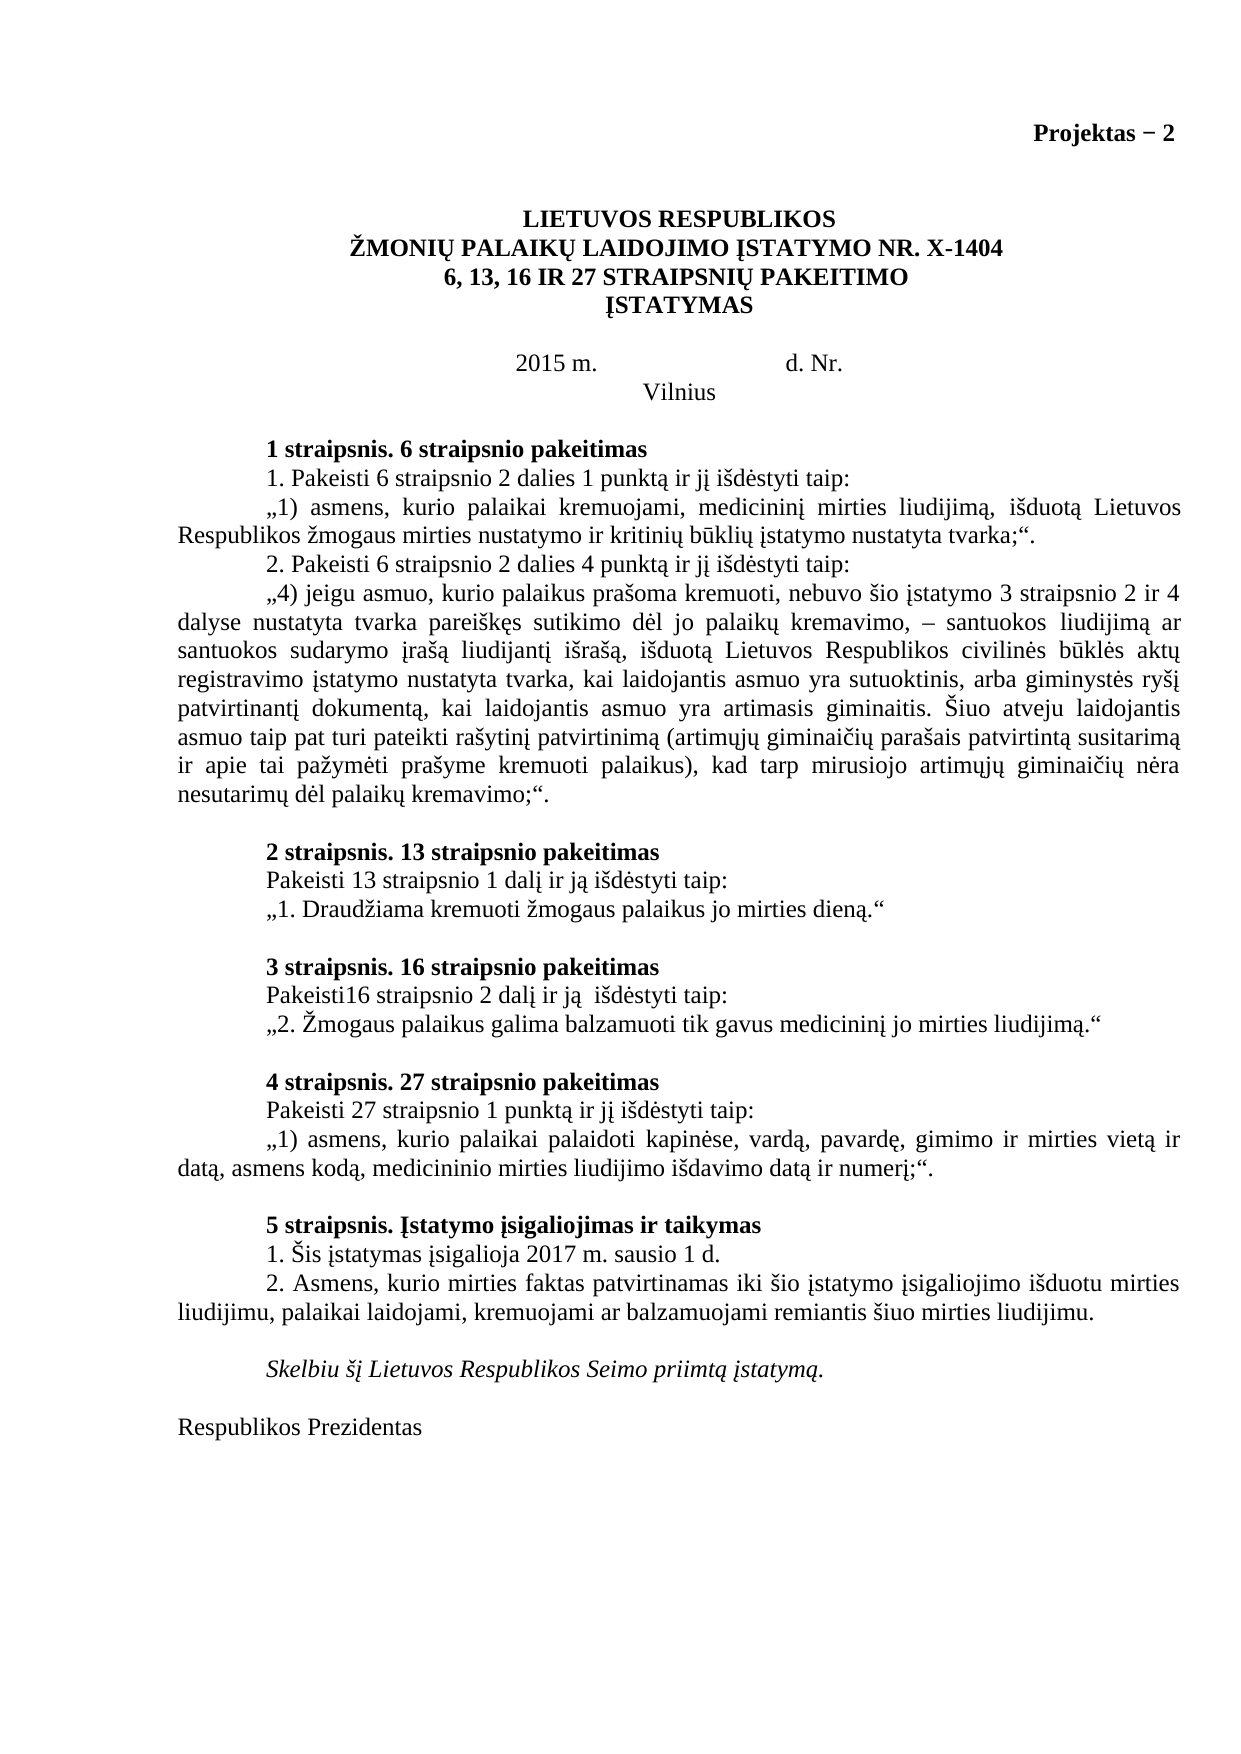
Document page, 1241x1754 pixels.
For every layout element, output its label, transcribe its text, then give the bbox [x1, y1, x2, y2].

text Skelbiu šį Lietuvos Respublikos Seimo priimtą įstatymą. [177, 1354, 1181, 1383]
text 6, 13, 16 IR 27 STRAIPSNIŲ PAKEITIMO [177, 262, 1181, 291]
text Pakeisti 27 straipsnio 1 punktą ir jį išdėstyti taip: [177, 1096, 1181, 1124]
text 2. Pakeisti 6 straipsnio 2 dalies 4 punktą ir jį išdėstyti taip: [177, 549, 1181, 578]
text ŽMONIŲ PALAIKŲ LAIDOJIMO ĮSTATYMO NR. X-1404 [177, 233, 1181, 262]
text 3 straipsnis. 16 straipsnio pakeitimas [177, 952, 1181, 981]
text Pakeisti 13 straipsnio 1 dalį ir ją išdėstyti taip: [177, 866, 1181, 894]
text 2015 m. d. Nr. [177, 348, 1181, 377]
text 5 straipsnis. Įstatymo įsigaliojimas ir taikymas [177, 1211, 1181, 1239]
text „2. Žmogaus palaikus galima balzamuoti tik gavus medicininį jo mirties liudijimą.“ [177, 1009, 1181, 1038]
text 1. Šis įstatymas įsigalioja 2017 m. sausio 1 d. [177, 1239, 1181, 1268]
text Projektas − 2 [717, 118, 1181, 147]
text Pakeisti16 straipsnio 2 dalį ir ją išdėstyti taip: [177, 981, 1181, 1009]
text „1. Draudžiama kremuoti žmogaus palaikus jo mirties dieną.“ [177, 894, 1181, 923]
text LIETUVOS RESPUBLIKOS [177, 204, 1181, 233]
text Respublikos Prezidentas [177, 1412, 1181, 1441]
text 1. Pakeisti 6 straipsnio 2 dalies 1 punktą ir jį išdėstyti taip: [177, 463, 1181, 492]
text Vilnius [177, 377, 1181, 406]
text „4) jeigu asmuo, kurio palaikus prašoma kremuoti, nebuvo šio įstatymo 3 straipsnio 2 ir 4 dalyse nustatyta tvarka pareiškęs sutikimo dėl jo palaikų kremavimo, – santuokos liudijimą ar santuokos sudarymo įrašą liudijantį išrašą, išduotą Lietuvos Respublikos civilinės būklės aktų registravimo įstatymo nustatyta tvarka, kai laidojantis asmuo yra sutuoktinis, arba giminystės ryšį patvirtinantį dokumentą, kai laidojantis asmuo yra artimasis giminaitis. Šiuo atveju laidojantis asmuo taip pat turi pateikti rašytinį patvirtinimą (artimųjų giminaičių parašais patvirtintą susitarimą ir apie tai pažymėti prašyme kremuoti palaikus), kad tarp mirusiojo artimųjų giminaičių nėra nesutarimų dėl palaikų kremavimo;“. [177, 578, 1181, 808]
text „1) asmens, kurio palaikai palaidoti kapinėse, vardą, pavardę, gimimo ir mirties vietą ir datą, asmens kodą, medicininio mirties liudijimo išdavimo datą ir numerį;“. [177, 1124, 1181, 1182]
text 1 straipsnis. 6 straipsnio pakeitimas [177, 434, 1181, 463]
text 2 straipsnis. 13 straipsnio pakeitimas [177, 837, 1181, 866]
text 4 straipsnis. 27 straipsnio pakeitimas [177, 1067, 1181, 1096]
text ĮSTATYMAS [177, 291, 1181, 319]
text „1) asmens, kurio palaikai kremuojami, medicininį mirties liudijimą, išduotą Lietuvos Respublikos žmogaus mirties nustatymo ir kritinių būklių įstatymo nustatyta tvarka;“. [177, 492, 1181, 549]
text 2. Asmens, kurio mirties faktas patvirtinamas iki šio įstatymo įsigaliojimo išduotu mirties liudijimu, palaikai laidojami, kremuojami ar balzamuojami remiantis šiuo mirties liudijimu. [177, 1268, 1181, 1326]
